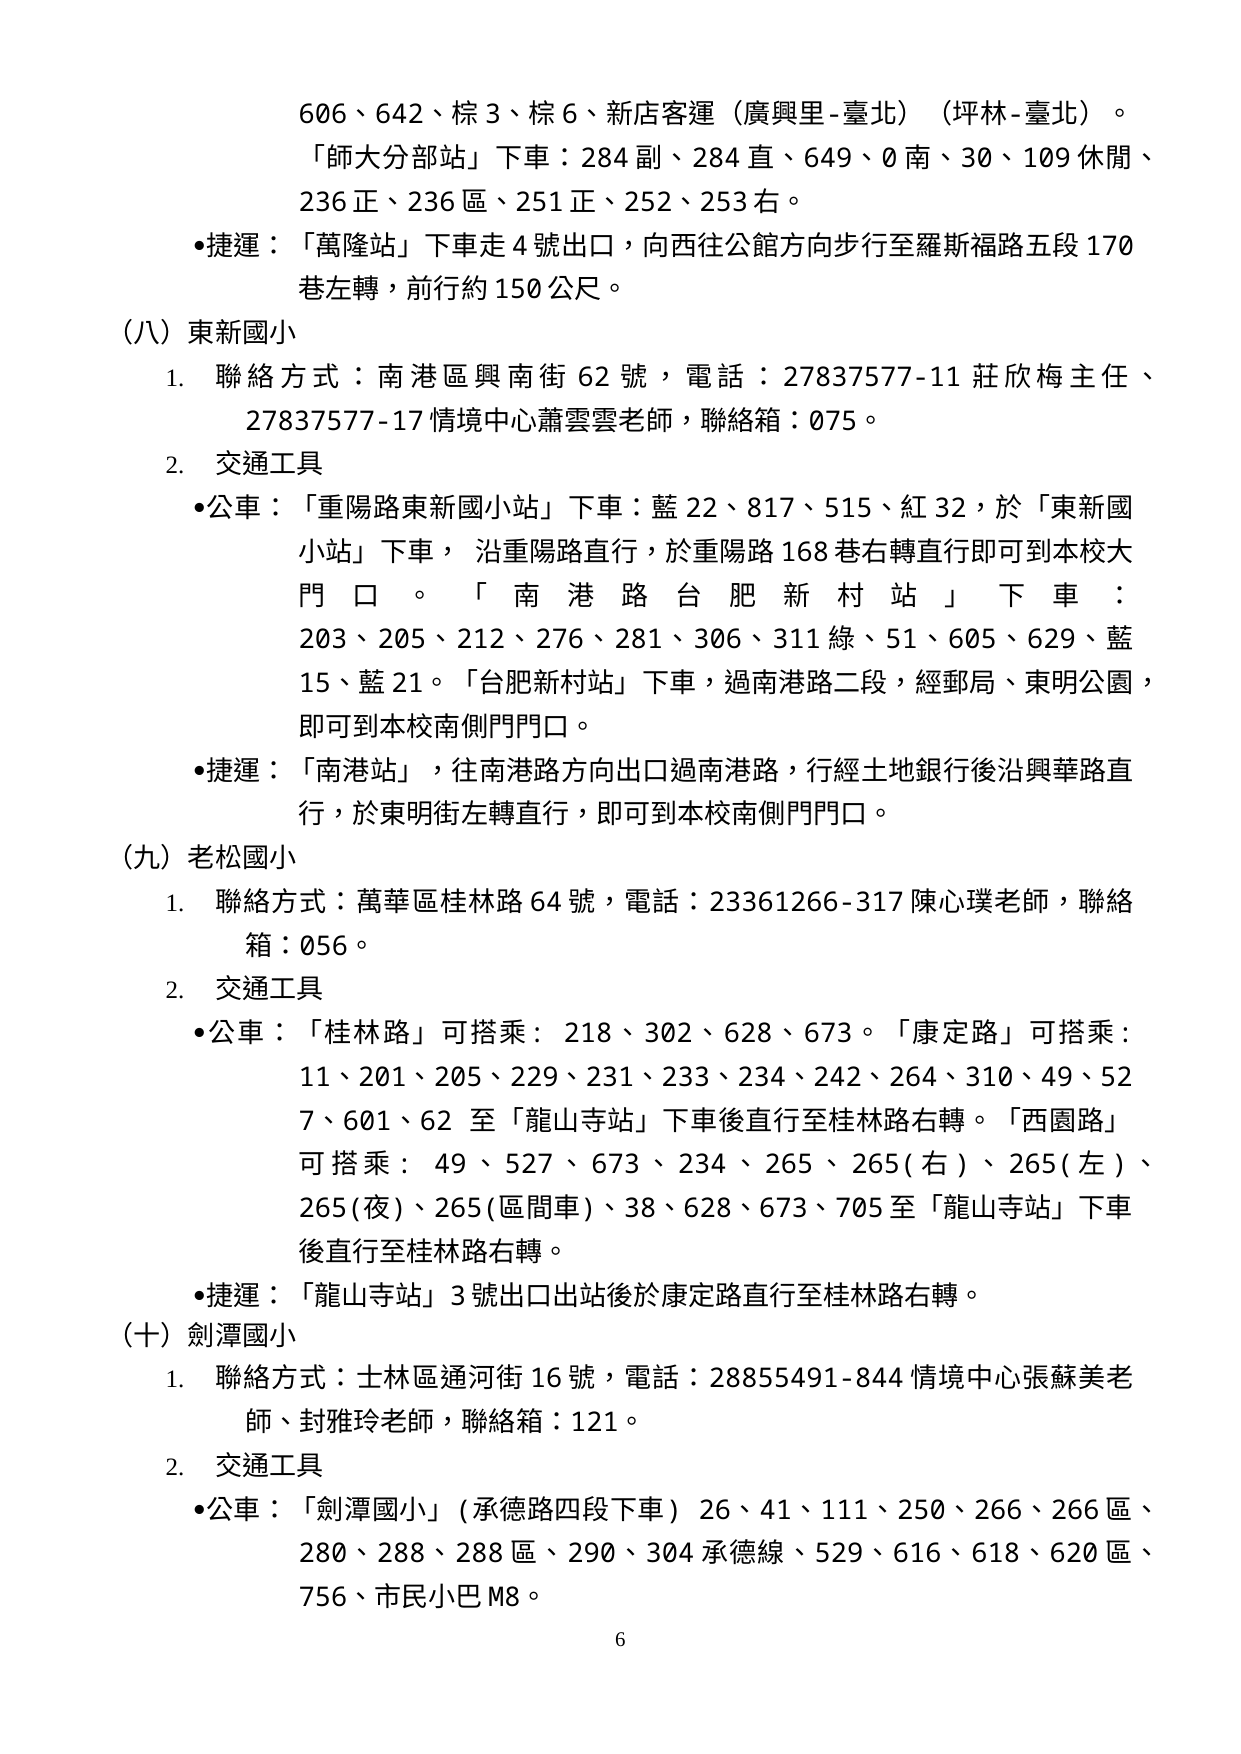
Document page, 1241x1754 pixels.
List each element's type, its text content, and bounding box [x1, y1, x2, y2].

text 捷運：「南港站」，往南港路方向出口過南港路，行經土地銀行後沿興華路直行，於東明街左轉直行，即可到本校南側門門口。 [194, 745, 1134, 832]
text （八）東新國小 [106, 307, 1134, 351]
text 公車：「武功國小站」下車：284副、290、644、647、649、0南、30、109休閒、236正、236區、253右、284正、284直、606、642、棕3、棕6、新店客運（廣興里-臺北）（坪林-臺北）。「師大分部站」下車：284副、284直、649、0南、30、109休閒、236正、236區、251正、252、253右。 [194, 89, 1134, 220]
list 聯絡方式：南港區興南街62號，電話：27837577-11莊欣梅主任、27837577-17情境中心蕭雲雲老師，聯絡箱：075。 [165, 351, 1134, 439]
text 捷運：「龍山寺站」3號出口出站後於康定路直行至桂林路右轉。 [194, 1270, 1134, 1314]
text 捷運：「萬隆站」下車走4號出口，向西往公館方向步行至羅斯福路五段170巷左轉，前行約150公尺。 [194, 220, 1134, 307]
list 交通工具 [165, 964, 1134, 1007]
text 公車：「劍潭國小」(承德路四段下車) 26、41、111、250、266、266區、280、288、288區、290、304承德線、529、616、618、620區、756、市民小巴M8。 [194, 1484, 1134, 1615]
text （十）劍潭國小 [106, 1314, 1134, 1353]
text 公車：「重陽路東新國小站」下車：藍22、817、515、紅32，於「東新國小站」下車， 沿重陽路直行，於重陽路168巷右轉直行即可到本校大門口。「南港路台肥新村站」下車：203、205、212、276、281、306、311綠、51、605、629、藍15、藍21。「台肥新村站」下車，過南港路二段，經郵局、東明公園，即可到本校南側門門口。 [194, 482, 1134, 745]
list 聯絡方式：萬華區桂林路64號，電話：23361266-317陳心璞老師，聯絡箱：056。 [165, 876, 1134, 964]
list 交通工具 [165, 1440, 1134, 1484]
list 交通工具 [165, 439, 1134, 482]
text （九）老松國小 [106, 832, 1134, 876]
list 聯絡方式：士林區通河街16號，電話：28855491-844情境中心張蘇美老師、封雅玲老師，聯絡箱：121。 [165, 1353, 1134, 1440]
text 公車：「桂林路」可搭乘: 218、302、628、673。「康定路」可搭乘: 11、201、205、229、231、233、234、242、264、310、49、527、601、62 至「龍山寺站」下車後直行至桂林路右轉。「西園路」可搭乘: 49、527、673、234、265、265(右)、265(左)、265(夜)、265(區間車)、38、628、673、705至「龍山寺站」下車後直行至桂林路右轉。 [194, 1007, 1134, 1270]
